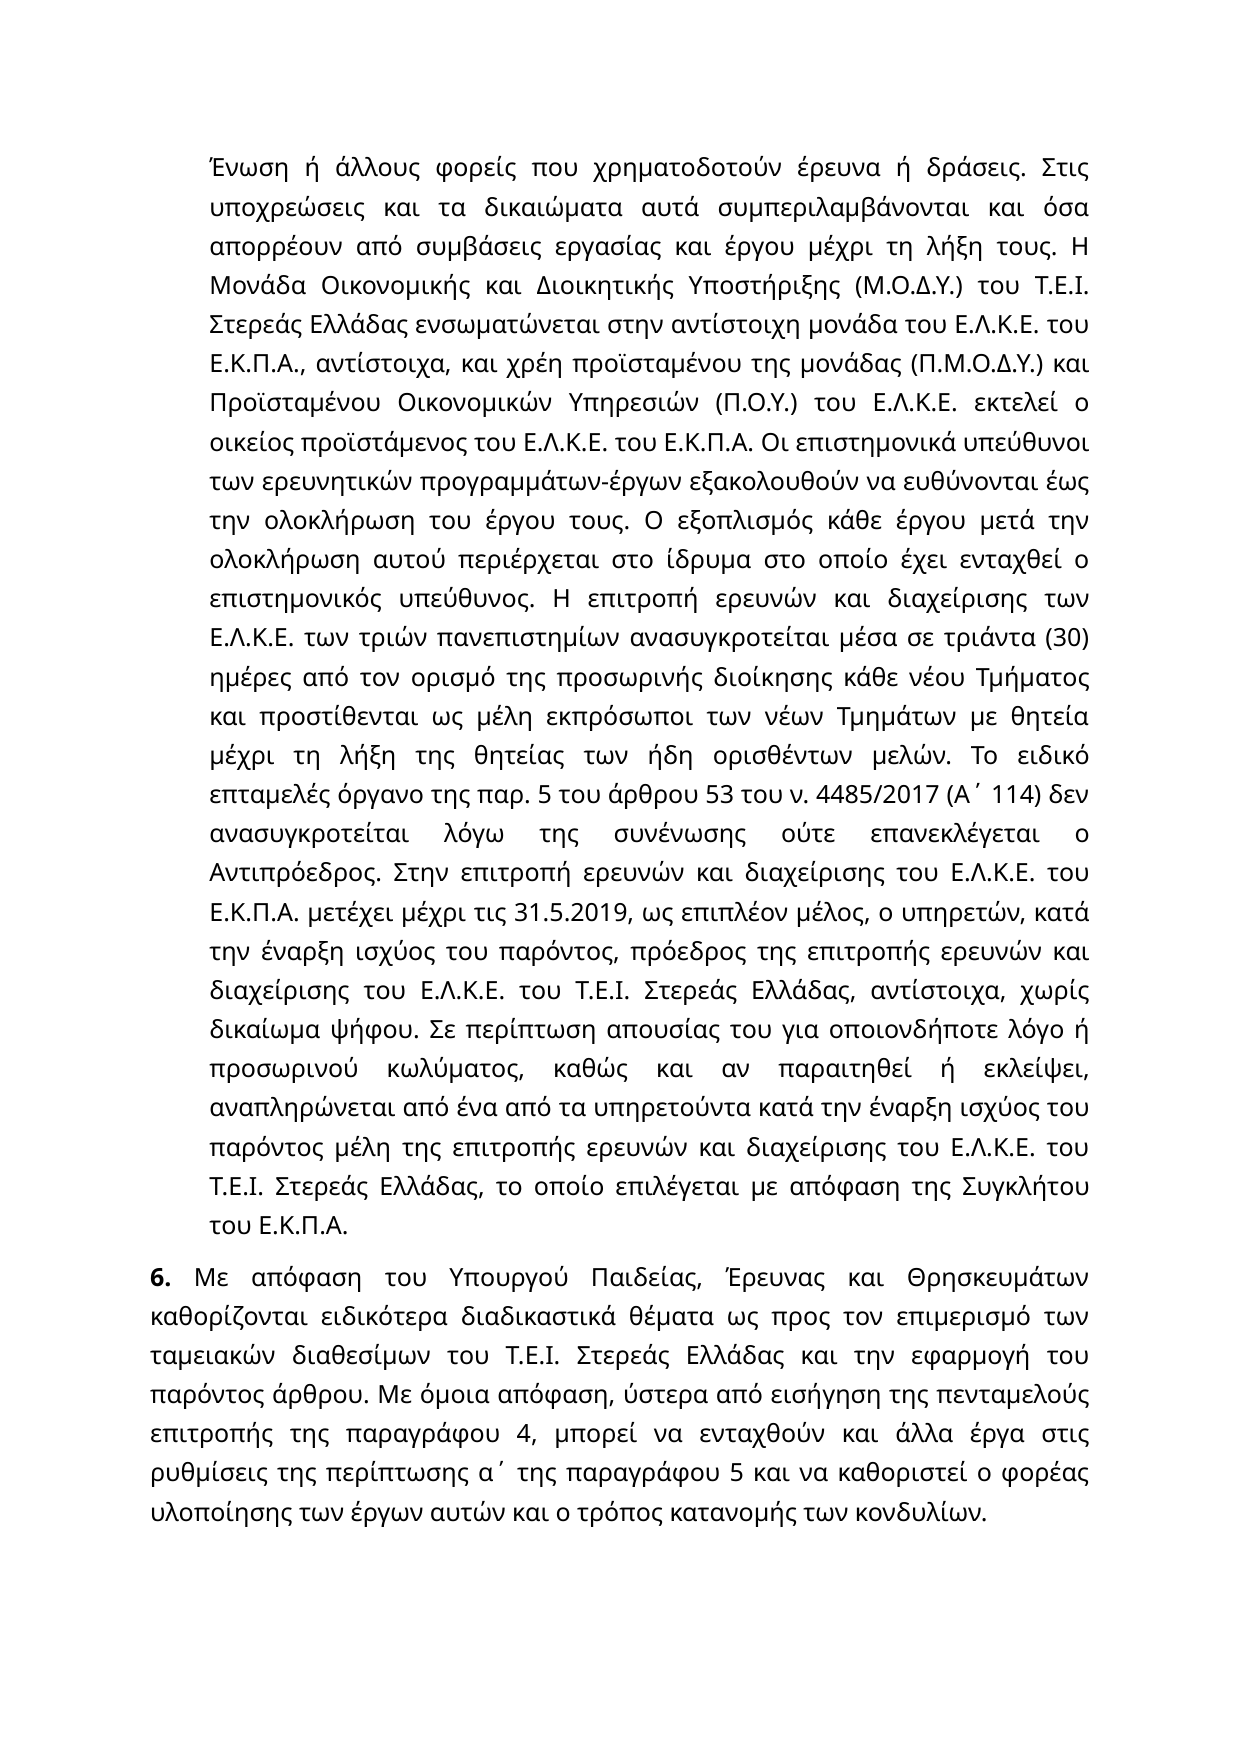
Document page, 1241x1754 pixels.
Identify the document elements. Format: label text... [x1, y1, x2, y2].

list Ένωση ή άλλους φορείς που χρηματοδοτούν έρευνα ή δράσεις. Στις υποχρεώσεις και τα δικαιώματα αυτά συμπεριλαμβάνονται και όσα απορρέουν από συμβάσεις εργασίας και έργου μέχρι τη λήξη τους. Η Μονάδα Οικονομικής και Διοικητικής Υποστήριξης (Μ.Ο.Δ.Υ.) του Τ.Ε.Ι. Στερεάς Ελλάδας ενσωματώνεται στην αντίστοιχη μονάδα του Ε.Λ.Κ.Ε. του Ε.Κ.Π.Α., αντίστοιχα, και χρέη προϊσταμένου της μονάδας (Π.Μ.Ο.Δ.Υ.) και Προϊσταμένου Οικονομικών Υπηρεσιών (Π.Ο.Υ.) του Ε.Λ.Κ.Ε. εκτελεί ο οικείος προϊστάμενος του Ε.Λ.Κ.Ε. του Ε.Κ.Π.Α. Οι επιστημονικά υπεύθυνοι των ερευνητικών προγραμμάτων-έργων εξακολουθούν να ευθύνονται έως την ολοκλήρωση του έργου τους. Ο εξοπλισμός κάθε έργου μετά την ολοκλήρωση αυτού περιέρχεται στο ίδρυμα στο οποίο έχει ενταχθεί ο επιστημονικός υπεύθυνος. Η επιτροπή ερευνών και διαχείρισης των Ε.Λ.Κ.Ε. των τριών πανεπιστημίων ανασυγκροτείται μέσα σε τριάντα (30) ημέρες από τον ορισμό της προσωρινής διοίκησης κάθε νέου Τμήματος και προστίθενται ως μέλη εκπρόσωποι των νέων Τμημάτων με θητεία μέχρι τη λήξη της θητείας των ήδη ορισθέντων μελών. Το ειδικό επταμελές όργανο της παρ. 5 του άρθρου 53 του ν. 4485/2017 (Α΄ 114) δεν ανασυγκροτείται λόγω της συνένωσης ούτε επανεκλέγεται ο Αντιπρόεδρος. Στην επιτροπή ερευνών και διαχείρισης του Ε.Λ.Κ.Ε. του Ε.Κ.Π.Α. μετέχει μέχρι τις 31.5.2019, ως επιπλέον μέλος, ο υπηρετών, κατά την έναρξη ισχύος του παρόντος, πρόεδρος της επιτροπής ερευνών και διαχείρισης του Ε.Λ.Κ.Ε. του Τ.Ε.Ι. Στερεάς Ελλάδας, αντίστοιχα, χωρίς δικαίωμα ψήφου. Σε περίπτωση απουσίας του για οποιονδήποτε λόγο ή προσωρινού κωλύματος, καθώς και αν παραιτηθεί ή εκλείψει, αναπληρώνεται από ένα από τα υπηρετούντα κατά την έναρξη ισχύος του παρόντος μέλη της επιτροπής ερευνών και διαχείρισης του Ε.Λ.Κ.Ε. του Τ.Ε.Ι. Στερεάς Ελλάδας, το οποίο επιλέγεται με απόφαση της Συγκλήτου του Ε.Κ.Π.Α. [150, 150, 1090, 1242]
text 6. Με απόφαση του Υπουργού Παιδείας, Έρευνας και Θρησκευμάτων καθορίζονται ειδικότερα διαδικαστικά θέματα ως προς τον επιμερισμό των ταμειακών διαθεσίμων του Τ.Ε.Ι. Στερεάς Ελλάδας και την εφαρμογή του παρόντος άρθρου. Με όμοια απόφαση, ύστερα από εισήγηση της πενταμελούς επιτροπής της παραγράφου 4, μπορεί να ενταχθούν και άλλα έργα στις ρυθμίσεις της περίπτωσης α΄ της παραγράφου 5 και να καθοριστεί ο φορέας υλοποίησης των έργων αυτών και ο τρόπος κατανομής των κονδυλίων. [150, 1259, 1090, 1528]
